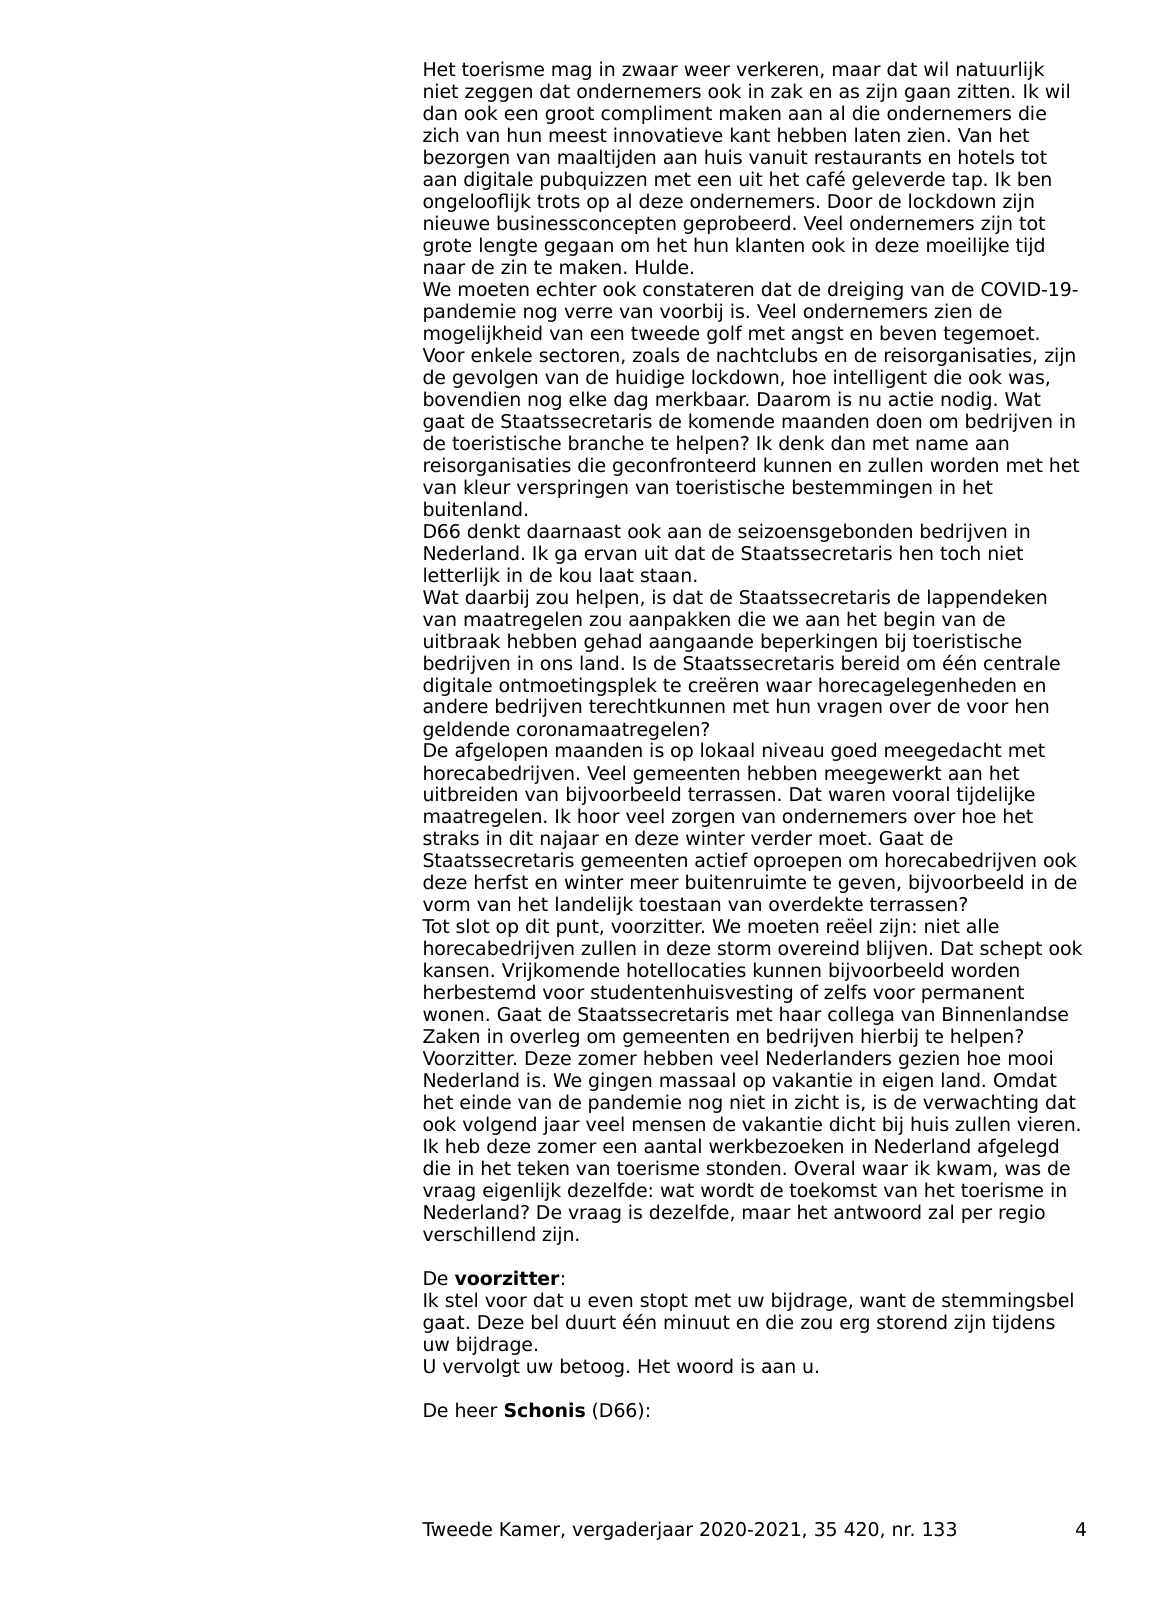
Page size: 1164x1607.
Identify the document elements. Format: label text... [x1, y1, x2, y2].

text We moeten echter ook constateren dat de dreiging van de COVID-19-pandemie nog verre van voorbij is. Veel ondernemers zien de mogelijkheid van een tweede golf met angst en beven tegemoet. Voor enkele sectoren, zoals de nachtclubs en de reisorganisaties, zijn de gevolgen van de huidige lockdown, hoe intelligent die ook was, bovendien nog elke dag merkbaar. Daarom is nu actie nodig. Wat gaat de Staatssecretaris de komende maanden doen om bedrijven in de toeristische branche te helpen? Ik denk dan met name aan reisorganisaties die geconfronteerd kunnen en zullen worden met het van kleur verspringen van toeristische bestemmingen in het buitenland. [422, 279, 1087, 521]
text Voorzitter. Deze zomer hebben veel Nederlanders gezien hoe mooi Nederland is. We gingen massaal op vakantie in eigen land. Omdat het einde van de pandemie nog niet in zicht is, is de verwachting dat ook volgend jaar veel mensen de vakantie dicht bij huis zullen vieren. Ik heb deze zomer een aantal werkbezoeken in Nederland afgelegd die in het teken van toerisme stonden. Overal waar ik kwam, was de vraag eigenlijk dezelfde: wat wordt de toekomst van het toerisme in Nederland? De vraag is dezelfde, maar het antwoord zal per regio verschillend zijn. [422, 1048, 1087, 1246]
text Het toerisme mag in zwaar weer verkeren, maar dat wil natuurlijk niet zeggen dat ondernemers ook in zak en as zijn gaan zitten. Ik wil dan ook een groot compliment maken aan al die ondernemers die zich van hun meest innovatieve kant hebben laten zien. Van het bezorgen van maaltijden aan huis vanuit restaurants en hotels tot aan digitale pubquizzen met een uit het café geleverde tap. Ik ben ongelooflijk trots op al deze ondernemers. Door de lockdown zijn nieuwe businessconcepten geprobeerd. Veel ondernemers zijn tot grote lengte gegaan om het hun klanten ook in deze moeilijke tijd naar de zin te maken. Hulde. [422, 59, 1087, 279]
text De voorzitter: [422, 1268, 1087, 1290]
text Wat daarbij zou helpen, is dat de Staatssecretaris de lappendeken van maatregelen zou aanpakken die we aan het begin van de uitbraak hebben gehad aangaande beperkingen bij toeristische bedrijven in ons land. Is de Staatssecretaris bereid om één centrale digitale ontmoetingsplek te creëren waar horecagelegenheden en andere bedrijven terechtkunnen met hun vragen over de voor hen geldende coronamaatregelen? [422, 587, 1087, 740]
text U vervolgt uw betoog. Het woord is aan u. [422, 1356, 1087, 1378]
text Ik stel voor dat u even stopt met uw bijdrage, want de stemmingsbel gaat. Deze bel duurt één minuut en die zou erg storend zijn tijdens uw bijdrage. [422, 1290, 1087, 1356]
text De heer Schonis (D66): [422, 1400, 1087, 1422]
text De afgelopen maanden is op lokaal niveau goed meegedacht met horecabedrijven. Veel gemeenten hebben meegewerkt aan het uitbreiden van bijvoorbeeld terrassen. Dat waren vooral tijdelijke maatregelen. Ik hoor veel zorgen van ondernemers over hoe het straks in dit najaar en deze winter verder moet. Gaat de Staatssecretaris gemeenten actief oproepen om horecabedrijven ook deze herfst en winter meer buitenruimte te geven, bijvoorbeeld in de vorm van het landelijk toestaan van overdekte terrassen? [422, 740, 1087, 916]
text Tot slot op dit punt, voorzitter. We moeten reëel zijn: niet alle horecabedrijven zullen in deze storm overeind blijven. Dat schept ook kansen. Vrijkomende hotellocaties kunnen bijvoorbeeld worden herbestemd voor studentenhuisvesting of zelfs voor permanent wonen. Gaat de Staatssecretaris met haar collega van Binnenlandse Zaken in overleg om gemeenten en bedrijven hierbij te helpen? [422, 916, 1087, 1048]
text D66 denkt daarnaast ook aan de seizoensgebonden bedrijven in Nederland. Ik ga ervan uit dat de Staatssecretaris hen toch niet letterlijk in de kou laat staan. [422, 521, 1087, 587]
